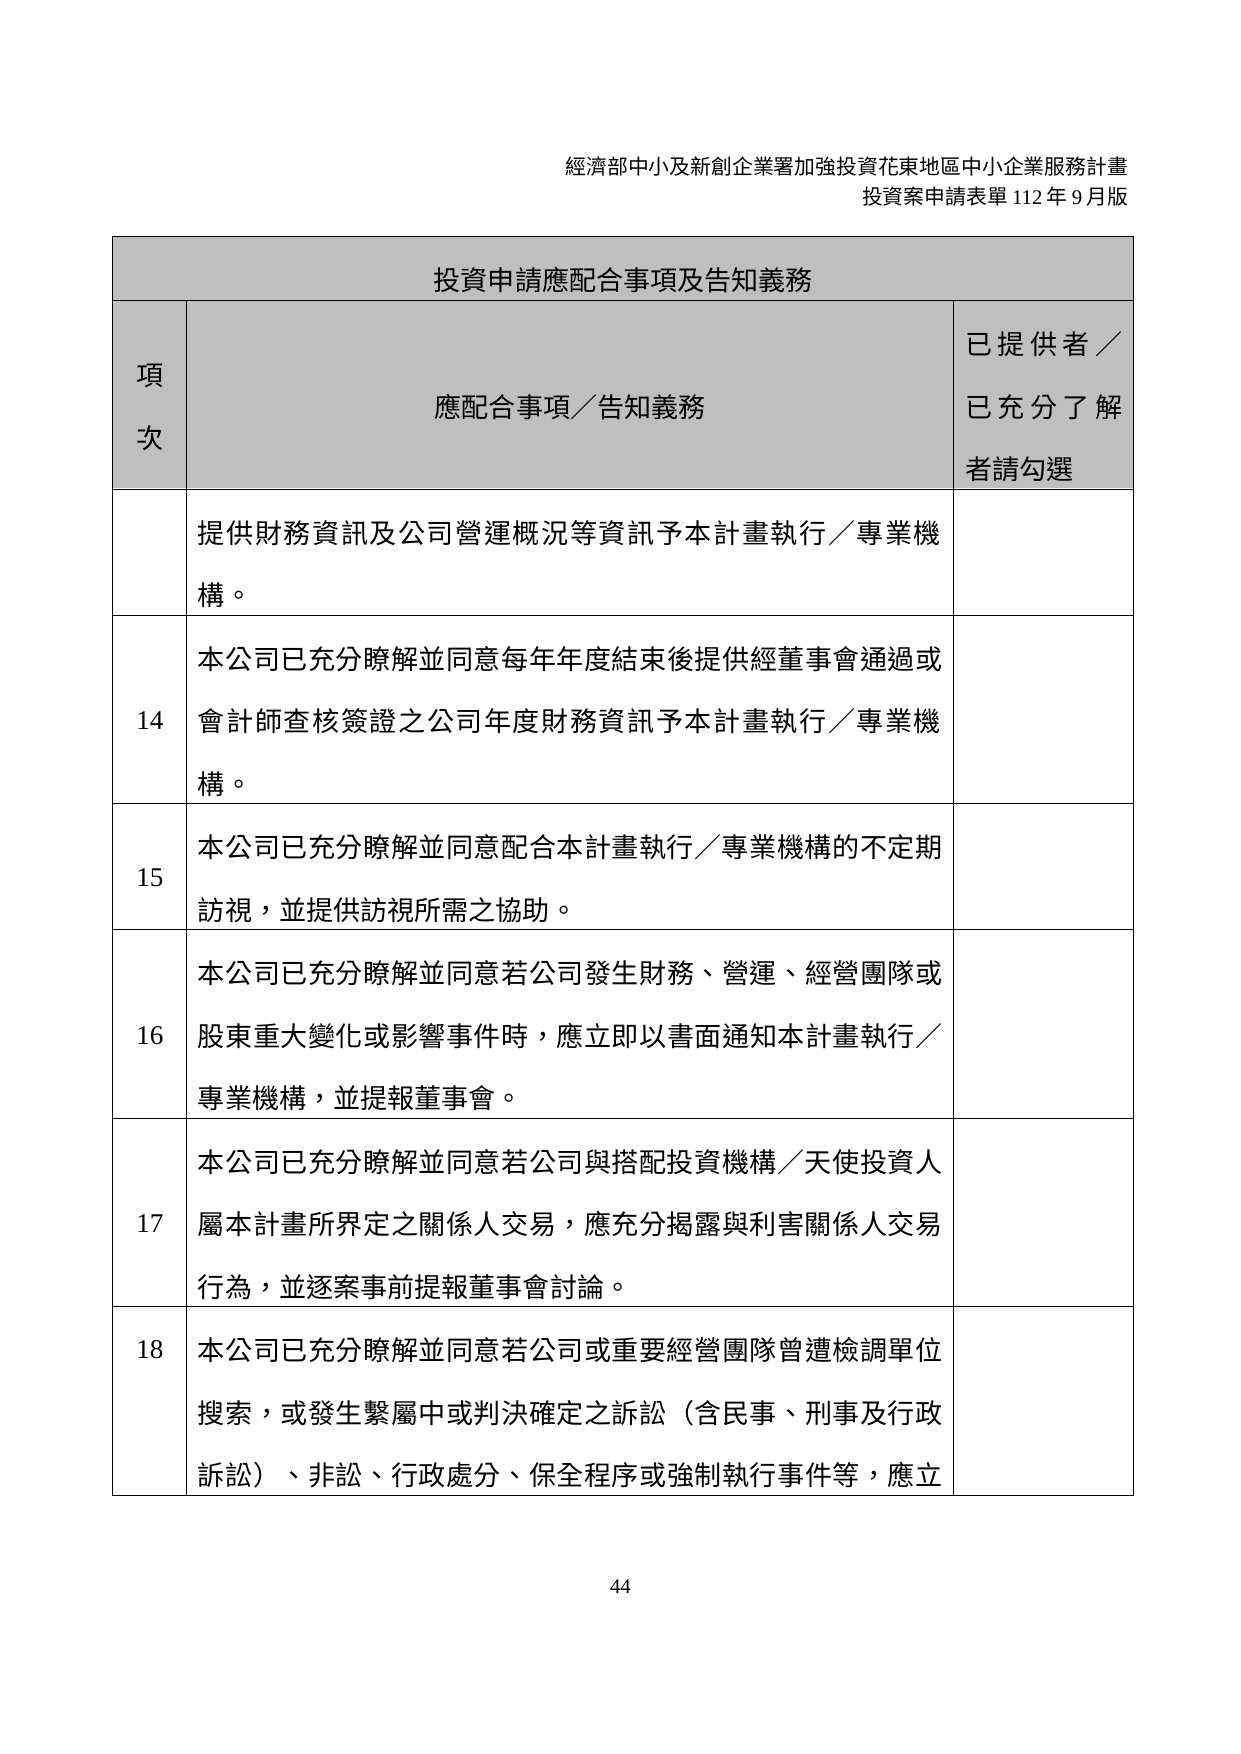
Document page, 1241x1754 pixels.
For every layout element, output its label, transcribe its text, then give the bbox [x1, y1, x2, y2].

table_cell [954, 1307, 1133, 1495]
table_cell 應配合事項／告知義務 [187, 301, 953, 488]
table_cell 14 [113, 616, 186, 803]
table_cell [954, 1119, 1133, 1306]
table_cell 本公司已充分瞭解並同意配合本計畫執行／專業機構的不定期訪視，並提供訪視所需之協助。 [187, 804, 953, 929]
table_cell 提供財務資訊及公司營運概況等資訊予本計畫執行／專業機構。 [187, 490, 953, 614]
table_cell 已提供者／已充分了解者請勾選 [954, 301, 1133, 488]
table_cell 本公司已充分瞭解並同意若公司與搭配投資機構／天使投資人屬本計畫所界定之關係人交易，應充分揭露與利害關係人交易行為，並逐案事前提報董事會討論。 [187, 1119, 953, 1306]
table_cell [954, 930, 1133, 1118]
table_cell [954, 804, 1133, 929]
table_cell [113, 490, 186, 614]
table_cell 17 [113, 1119, 186, 1306]
table_cell 本公司已充分瞭解並同意若公司發生財務、營運、經營團隊或股東重大變化或影響事件時，應立即以書面通知本計畫執行／專業機構，並提報董事會。 [187, 930, 953, 1118]
table_cell [954, 490, 1133, 614]
table_cell 15 [113, 804, 186, 929]
table_header 投資申請應配合事項及告知義務 [113, 237, 1133, 300]
table_cell 本公司已充分瞭解並同意若公司或重要經營團隊曾遭檢調單位搜索，或發生繫屬中或判決確定之訴訟（含民事、刑事及行政訴訟）、非訟、行政處分、保全程序或強制執行事件等，應立 [187, 1307, 953, 1495]
table_cell [954, 616, 1133, 803]
table_cell 16 [113, 930, 186, 1118]
table_cell 項次 [113, 301, 186, 488]
table_cell 本公司已充分瞭解並同意每年年度結束後提供經董事會通過或會計師查核簽證之公司年度財務資訊予本計畫執行／專業機構。 [187, 616, 953, 803]
table_cell 18 [113, 1307, 186, 1495]
